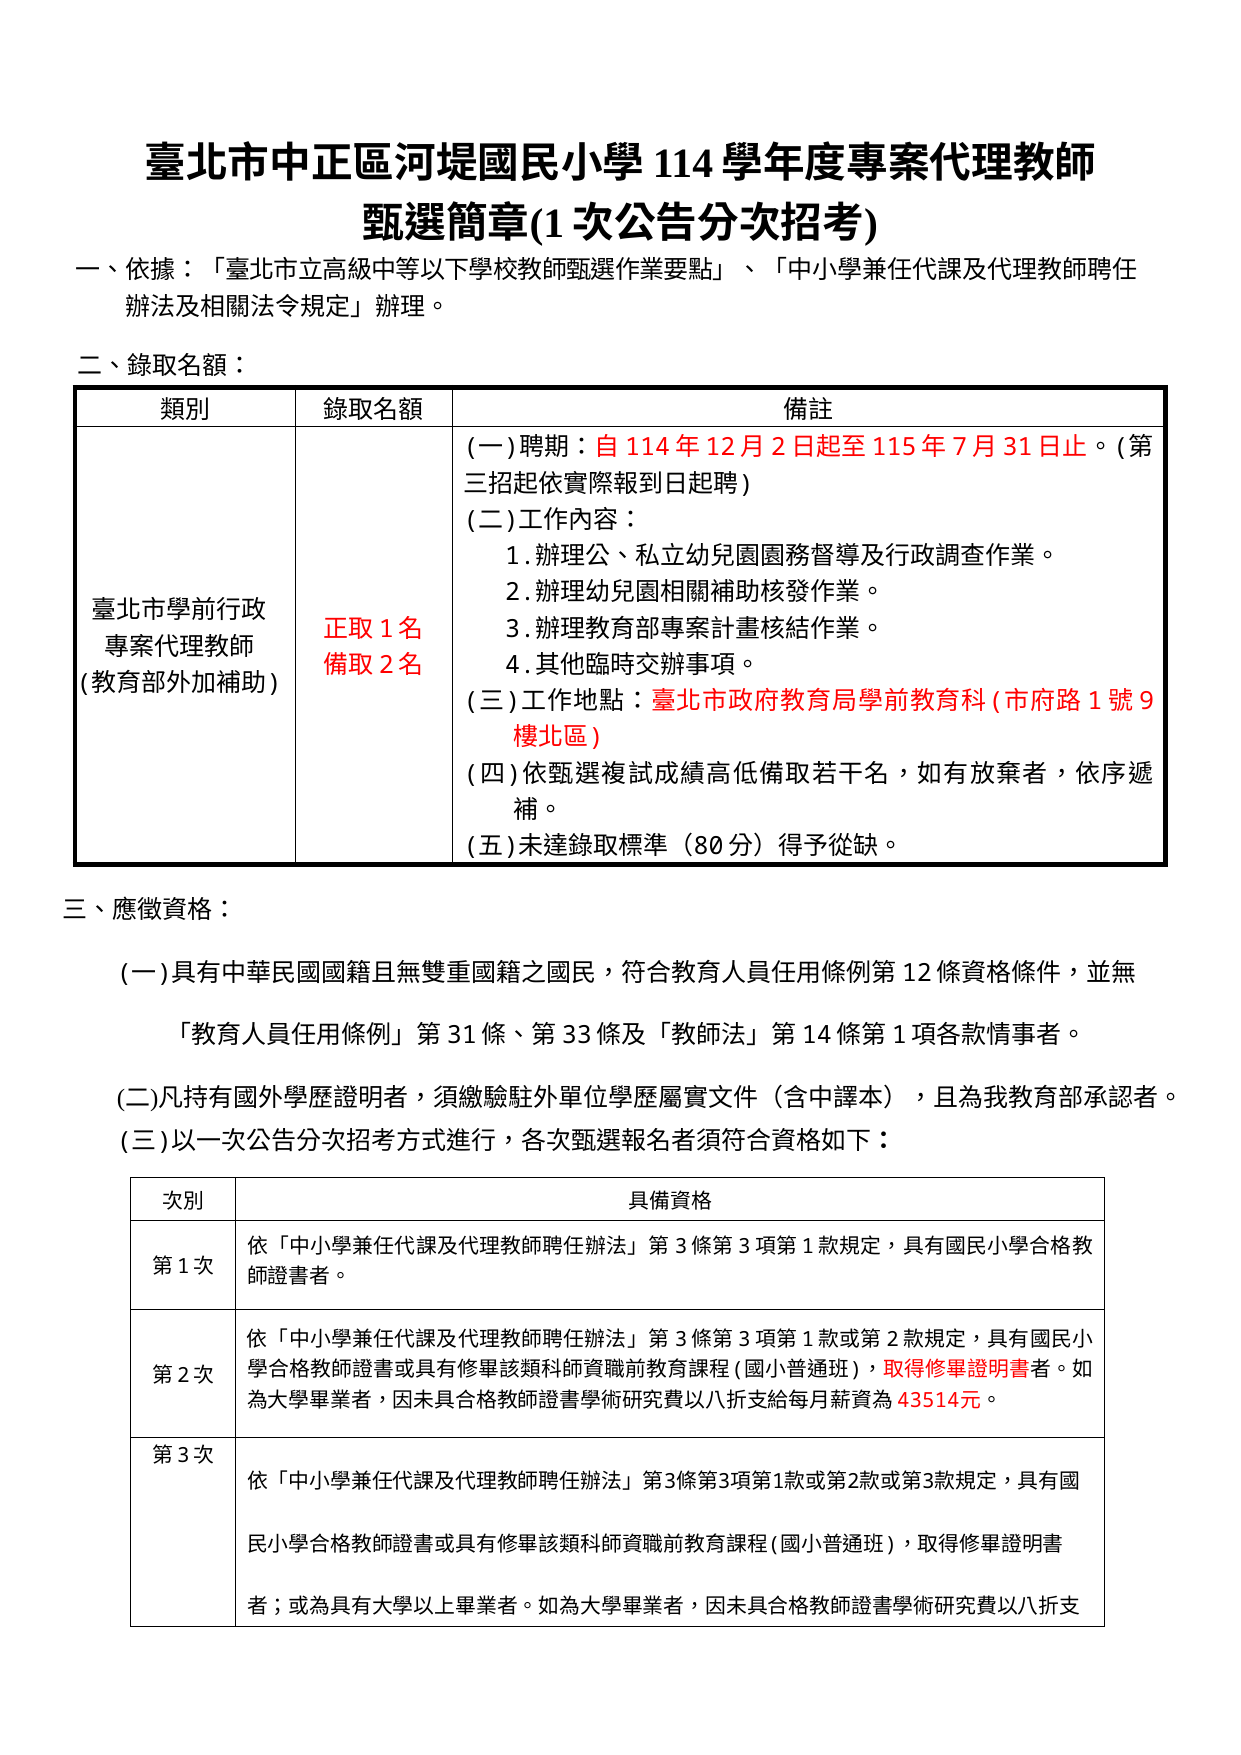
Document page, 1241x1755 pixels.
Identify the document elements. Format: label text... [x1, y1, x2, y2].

text (二)凡持有國外學歷證明者，須繳驗駐外單位學歷屬實文件（含中譯本），且為我教育部承認者。 [117, 1054, 1165, 1116]
table_header 次別 [131, 1178, 235, 1220]
table_cell 臺北市學前行政 專案代理教師 (教育部外加補助) [77, 427, 295, 862]
table_cell 第3次 [131, 1438, 235, 1626]
table_header 錄取名額 [296, 390, 452, 426]
text 三、應徵資格： [62, 866, 1165, 929]
table_header 備註 [453, 390, 1163, 426]
table_cell 依「中小學兼任代課及代理教師聘任辦法」第3條第3項第1款或第2款或第3款規定，具有國民小學合格教師證書或具有修畢該類科師資職前教育課程(國小普通班)，取得修畢證明書者；或為具有大學以上畢業者。如為大學畢業者，因未具合格教師證書學術研究費以八折支 [236, 1438, 1104, 1626]
text 臺北市中正區河堤國民小學114學年度專案代理教師 [75, 129, 1165, 189]
text 一、依據：「臺北市立高級中等以下學校教師甄選作業要點」、「中小學兼任代課及代理教師聘任辦法及相關法令規定」辦理。 [75, 250, 1162, 322]
table_cell 依「中小學兼任代課及代理教師聘任辦法」第3條第3項第1款或第2款規定，具有國民小學合格教師證書或具有修畢該類科師資職前教育課程(國小普通班)，取得修畢證明書者。如為大學畢業者，因未具合格教師證書學術研究費以八折支給每月薪資為43514 元。 [236, 1310, 1104, 1437]
text 甄選簡章(1次公告分次招考) [75, 189, 1165, 250]
table_cell 依「中小學兼任代課及代理教師聘任辦法」第3條第3項第1款規定，具有國民小學合格教師證書者。 [236, 1221, 1104, 1309]
table_cell 正取1名 備取2名 [296, 427, 452, 862]
text 二、錄取名額： [62, 322, 1165, 385]
table_cell 第1次 [131, 1221, 235, 1309]
text (三)以一次公告分次招考方式進行，各次甄選報名者須符合資格如下： [117, 1116, 1165, 1158]
text (一)具有中華民國國籍且無雙重國籍之國民，符合教育人員任用條例第12條資格條件，並無「教育人員任用條例」第31條、第33條及「教師法」第14條第1項各款情事者。 [117, 929, 1165, 1054]
table_cell 第2次 [131, 1310, 235, 1437]
table_header 具備資格 [236, 1178, 1104, 1220]
table_cell (一)聘期：自114年12月2日起至115年7月31日止。(第三招起依實際報到日起聘) (二)工作內容： 1.辦理公、私立幼兒園園務督導及行政調查作業。 2.辦理幼兒園相關補助核發作業。 3.辦理教育部專案計畫核結作業。 4.其他臨時交辦事項。 (三)工作地點：臺北市政府教育局學前教育科(市府路1號9樓北區) (四)依甄選複試成績高低備取若干名，如有放棄者，依序遞補。 (五)未達錄取標準（80分）得予從缺。 [453, 427, 1163, 862]
table_header 類別 [77, 390, 295, 426]
